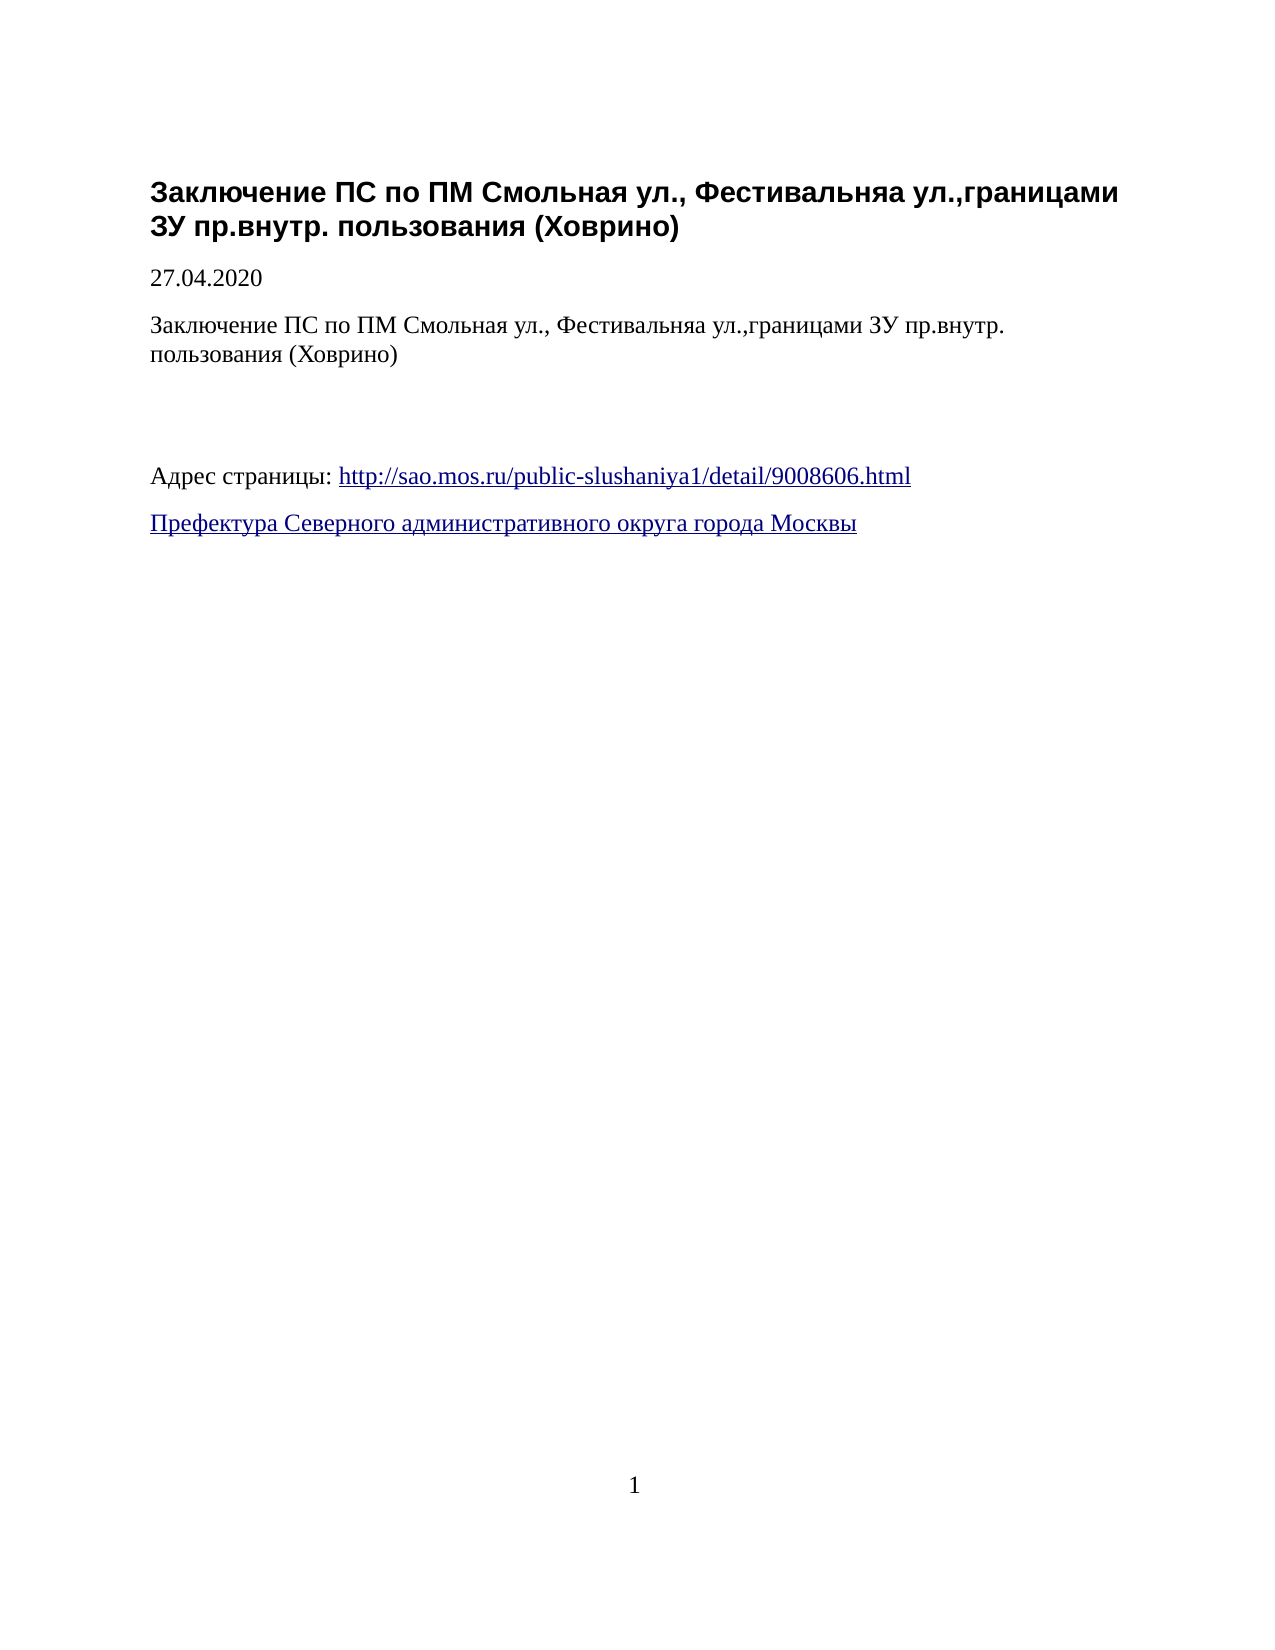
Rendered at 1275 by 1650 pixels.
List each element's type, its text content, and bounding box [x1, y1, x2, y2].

text Префектура Северного административного округа города Москвы [150, 508, 1125, 536]
text Заключение ПС по ПМ Смольная ул., Фестивальняа ул.,границами ЗУ пр.внутр. пользования (Ховрино) [150, 310, 1125, 368]
text Адрес страницы: http://sao.mos.ru/public-slushaniya1/detail/9008606.html [150, 461, 1125, 490]
text 27.04.2020 [150, 263, 1125, 292]
subtitle Заключение ПС по ПМ Смольная ул., Фестивальняа ул.,границами ЗУ пр.внутр. пользования (Ховрино) [150, 175, 1125, 242]
